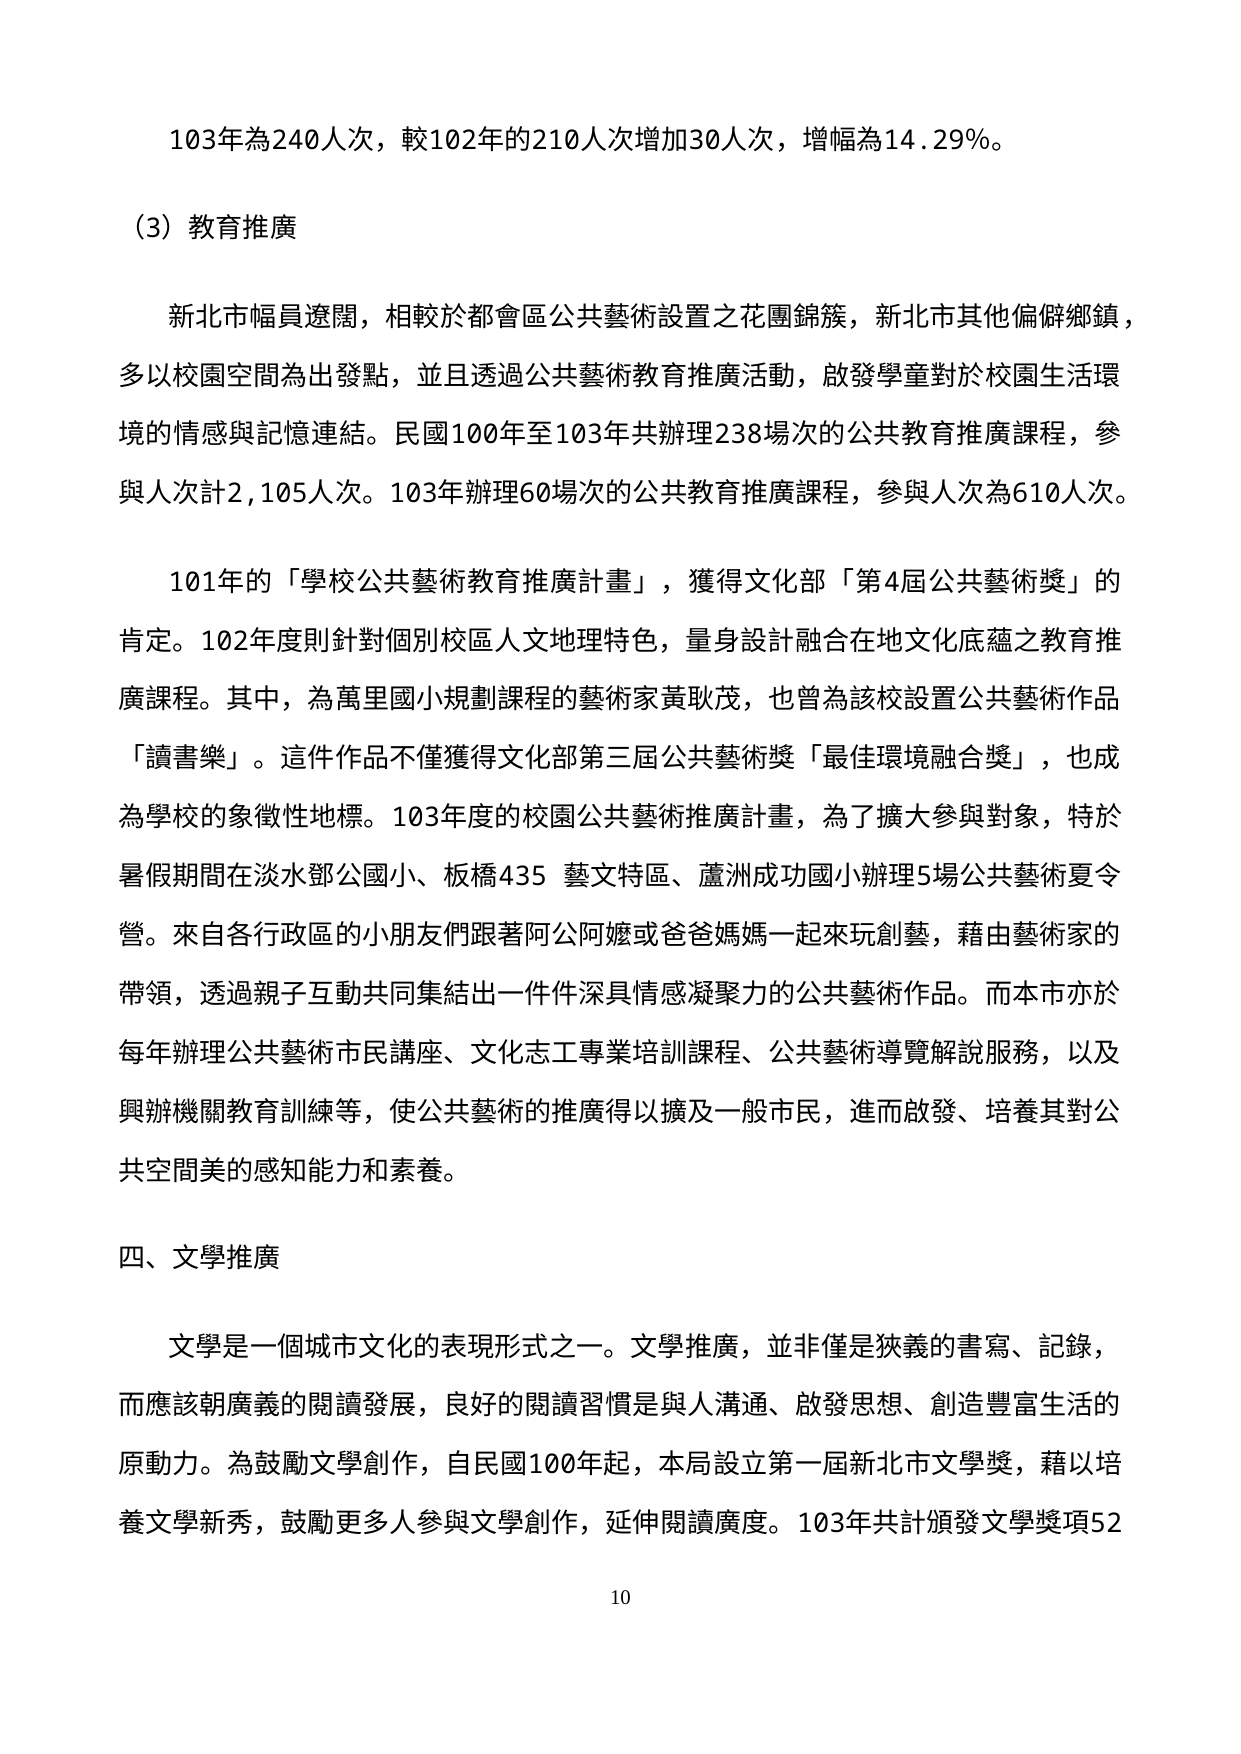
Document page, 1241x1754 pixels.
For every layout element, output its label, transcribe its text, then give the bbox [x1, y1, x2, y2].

text （3）教育推廣 [118, 206, 1122, 246]
text 四、文學推廣 [118, 1236, 1122, 1276]
text 103年為240人次，較102年的210人次增加30人次，增幅為14.29％。 [118, 118, 1122, 157]
text 101年的「學校公共藝術教育推廣計畫」，獲得文化部「第4屆公共藝術獎」的肯定。102年度則針對個別校區人文地理特色，量身設計融合在地文化底蘊之教育推廣課程。其中，為萬里國小規劃課程的藝術家黃耿茂，也曾為該校設置公共藝術作品「讀書樂」。這件作品不僅獲得文化部第三屆公共藝術獎「最佳環境融合獎」，也成為學校的象徵性地標。103年度的校園公共藝術推廣計畫，為了擴大參與對象，特於暑假期間在淡水鄧公國小、板橋435 藝文特區、蘆洲成功國小辦理5場公共藝術夏令營。來自各行政區的小朋友們跟著阿公阿嬤或爸爸媽媽一起來玩創藝，藉由藝術家的帶領，透過親子互動共同集結出一件件深具情感凝聚力的公共藝術作品。而本市亦於每年辦理公共藝術市民講座、文化志工專業培訓課程、公共藝術導覽解說服務，以及興辦機關教育訓練等，使公共藝術的推廣得以擴及一般市民，進而啟發、培養其對公共空間美的感知能力和素養。 [118, 559, 1122, 1188]
text 文學是一個城市文化的表現形式之一。文學推廣，並非僅是狹義的書寫、記錄，而應該朝廣義的閱讀發展，良好的閱讀習慣是與人溝通、啟發思想、創造豐富生活的原動力。為鼓勵文學創作，自民國100年起，本局設立第一屆新北市文學獎，藉以培養文學新秀，鼓勵更多人參與文學創作，延伸閱讀廣度。103年共計頒發文學獎項52 [118, 1324, 1122, 1541]
text 新北市幅員遼闊，相較於都會區公共藝術設置之花團錦簇，新北市其他偏僻鄉鎮，多以校園空間為出發點，並且透過公共藝術教育推廣活動，啟發學童對於校園生活環境的情感與記憶連結。民國100年至103年共辦理238場次的公共教育推廣課程，參與人次計2,105人次。103年辦理60場次的公共教育推廣課程，參與人次為610人次。 [118, 294, 1122, 511]
